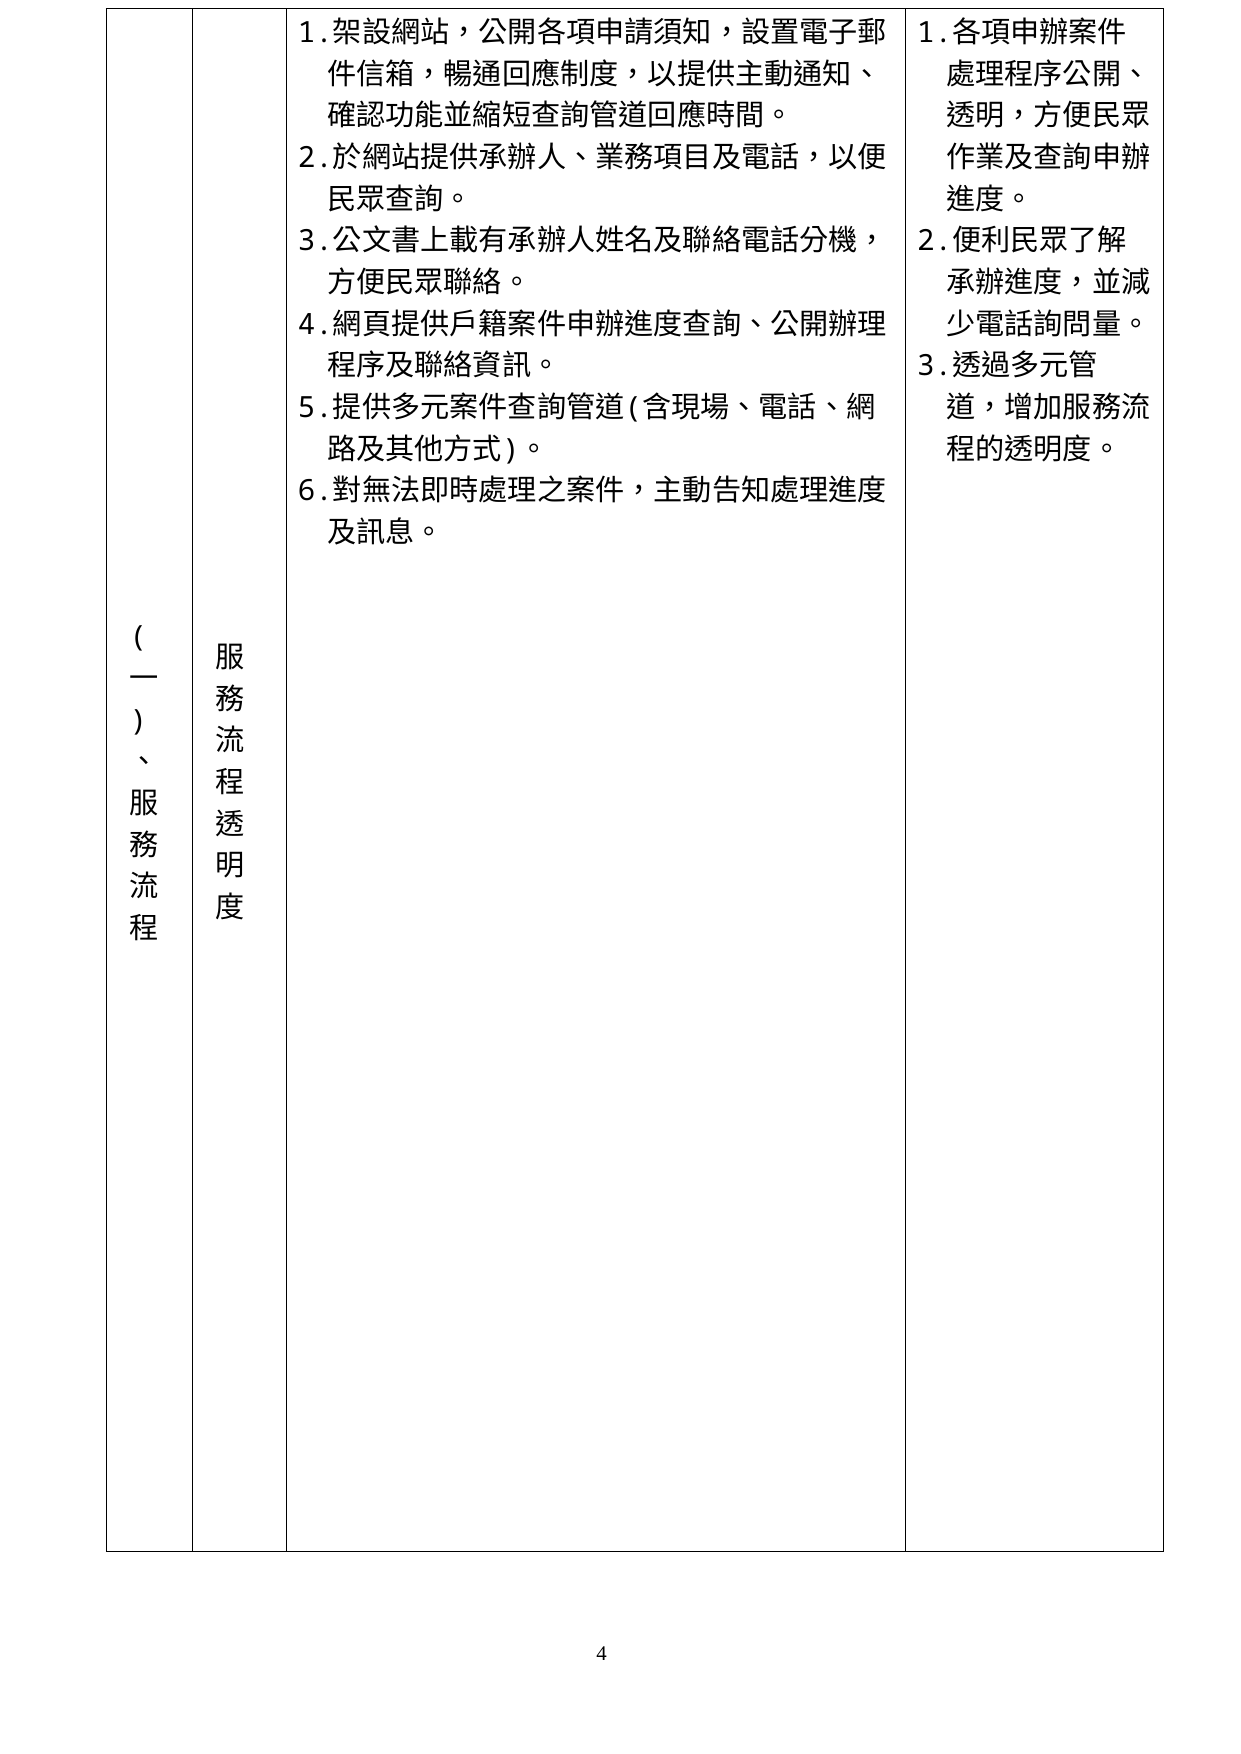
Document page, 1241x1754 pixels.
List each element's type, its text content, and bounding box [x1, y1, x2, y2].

table_cell 1.各項申辦案件處理程序公開、透明，方便民眾作業及查詢申辦進度。 2.便利民眾了解承辦進度，並減少電話詢問量。 3.透過多元管道，增加服務流程的透明度。 [906, 9, 1163, 1551]
table_cell 服務流程透明度 [193, 9, 286, 1551]
table_cell 1.架設網站，公開各項申請須知，設置電子郵件信箱，暢通回應制度，以提供主動通知、確認功能並縮短查詢管道回應時間。 2.於網站提供承辦人、業務項目及電話，以便民眾查詢。 3.公文書上載有承辦人姓名及聯絡電話分機，方便民眾聯絡。 4.網頁提供戶籍案件申辦進度查詢、公開辦理程序及聯絡資訊。 5.提供多元案件查詢管道(含現場、電話、網路及其他方式)。 6.對無法即時處理之案件，主動告知處理進度及訊息。 [287, 9, 905, 1551]
table_cell (一)、服務流程 [107, 9, 192, 1551]
